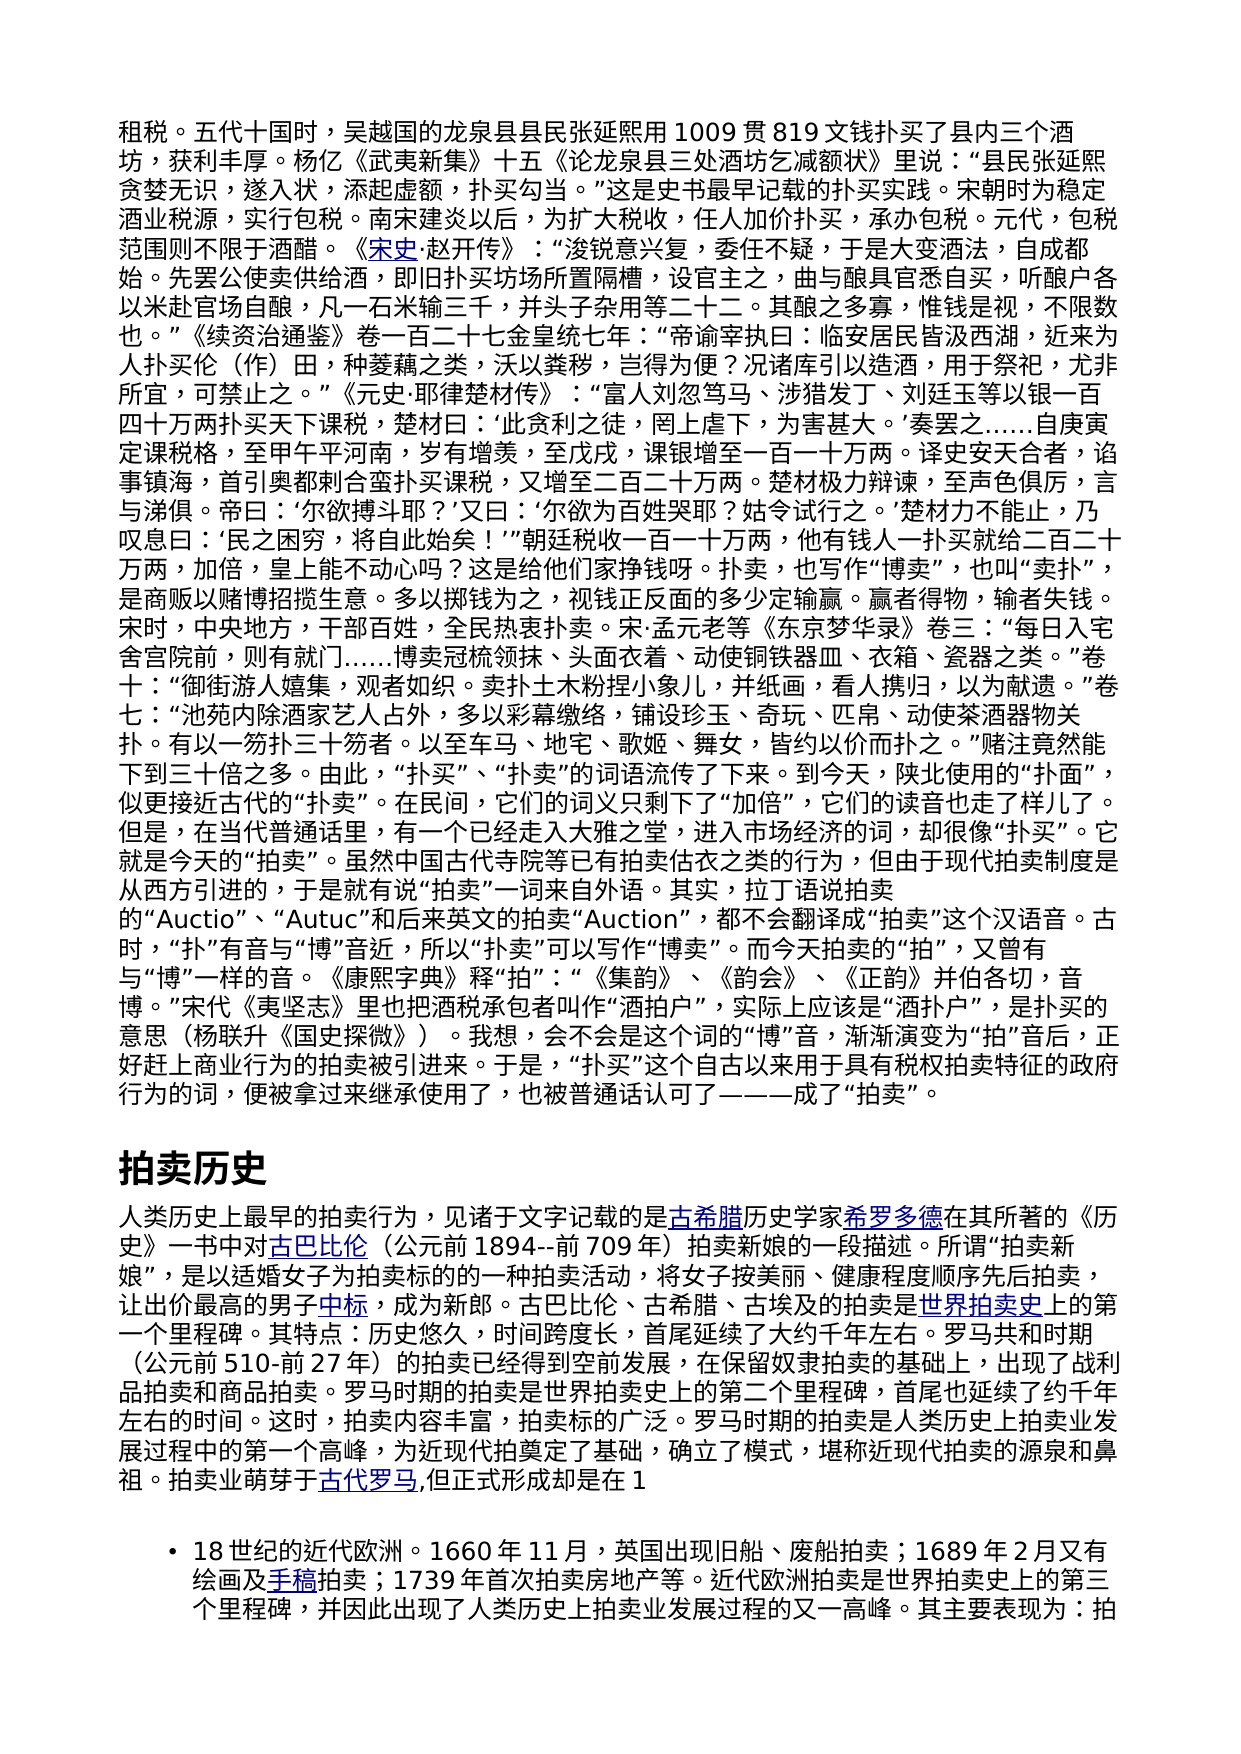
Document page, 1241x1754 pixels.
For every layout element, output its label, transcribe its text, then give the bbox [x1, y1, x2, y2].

text 人类历史上最早的拍卖行为，见诸于文字记载的是古希腊历史学家希罗多德在其所著的《历史》一书中对古巴比伦（公元前1894--前709年）拍卖新娘的一段描述。所谓“拍卖新娘”，是以适婚女子为拍卖标的的一种拍卖活动，将女子按美丽、健康程度顺序先后拍卖，让出价最高的男子中标，成为新郎。古巴比伦、古希腊、古埃及的拍卖是世界拍卖史上的第一个里程碑。其特点：历史悠久，时间跨度长，首尾延续了大约千年左右。罗马共和时期（公元前510-前27年）的拍卖已经得到空前发展，在保留奴隶拍卖的基础上，出现了战利品拍卖和商品拍卖。罗马时期的拍卖是世界拍卖史上的第二个里程碑，首尾也延续了约千年左右的时间。这时，拍卖内容丰富，拍卖标的广泛。罗马时期的拍卖是人类历史上拍卖业发展过程中的第一个高峰，为近现代拍奠定了基础，确立了模式，堪称近现代拍卖的源泉和鼻祖。拍卖业萌芽于古代罗马,但正式形成却是在1 [118, 1203, 1122, 1495]
text 租税。五代十国时，吴越国的龙泉县县民张延熙用1009贯819文钱扑买了县内三个酒坊，获利丰厚。杨亿《武夷新集》十五《论龙泉县三处酒坊乞减额状》里说：“县民张延熙贪婪无识，遂入状，添起虚额，扑买勾当。”这是史书最早记载的扑买实践。宋朝时为稳定酒业税源，实行包税。南宋建炎以后，为扩大税收，任人加价扑买，承办包税。元代，包税范围则不限于酒醋。《宋史·赵开传》：“浚锐意兴复，委任不疑，于是大变酒法，自成都始。先罢公使卖供给酒，即旧扑买坊场所置隔槽，设官主之，曲与酿具官悉自买，听酿户各以米赴官场自酿，凡一石米输三千，并头子杂用等二十二。其酿之多寡，惟钱是视，不限数也。”《续资治通鉴》卷一百二十七金皇统七年：“帝谕宰执曰：临安居民皆汲西湖，近来为人扑买伦（作）田，种菱藕之类，沃以粪秽，岂得为便？况诸库引以造酒，用于祭祀，尤非所宜，可禁止之。”《元史·耶律楚材传》：“富人刘忽笃马、涉猎发丁、刘廷玉等以银一百四十万两扑买天下课税，楚材曰：‘此贪利之徒，罔上虐下，为害甚大。’奏罢之……自庚寅定课税格，至甲午平河南，岁有增羡，至戊戌，课银增至一百一十万两。译史安天合者，谄事镇海，首引奥都剌合蛮扑买课税，又增至二百二十万两。楚材极力辩谏，至声色俱厉，言与涕俱。帝曰：‘尔欲搏斗耶？’又曰：‘尔欲为百姓哭耶？姑令试行之。’楚材力不能止，乃叹息曰：‘民之困穷，将自此始矣！’”朝廷税收一百一十万两，他有钱人一扑买就给二百二十万两，加倍，皇上能不动心吗？这是给他们家挣钱呀。扑卖，也写作“博卖”，也叫“卖扑”，是商贩以赌博招揽生意。多以掷钱为之，视钱正反面的多少定输赢。赢者得物，输者失钱。宋时，中央地方，干部百姓，全民热衷扑卖。宋·孟元老等《东京梦华录》卷三：“每日入宅舍宫院前，则有就门……博卖冠梳领抹、头面衣着、动使铜铁器皿、衣箱、瓷器之类。”卷十：“御街游人嬉集，观者如织。卖扑土木粉捏小象儿，并纸画，看人携归，以为献遗。”卷七：“池苑内除酒家艺人占外，多以彩幕缴络，铺设珍玉、奇玩、匹帛、动使茶酒器物关扑。有以一笏扑三十笏者。以至车马、地宅、歌姬、舞女，皆约以价而扑之。”赌注竟然能下到三十倍之多。由此，“扑买”、“扑卖”的词语流传了下来。到今天，陕北使用的“扑面”，似更接近古代的“扑卖”。在民间，它们的词义只剩下了“加倍”，它们的读音也走了样儿了。但是，在当代普通话里，有一个已经走入大雅之堂，进入市场经济的词，却很像“扑买”。它就是今天的“拍卖”。虽然中国古代寺院等已有拍卖估衣之类的行为，但由于现代拍卖制度是从西方引进的，于是就有说“拍卖”一词来自外语。其实，拉丁语说拍卖的“Auctio”、“Autuc”和后来英文的拍卖“Auction”，都不会翻译成“拍卖”这个汉语音。古时，“扑”有音与“博”音近，所以“扑卖”可以写作“博卖”。而今天拍卖的“拍”，又曾有与“博”一样的音。《康熙字典》释“拍”：“《集韵》、《韵会》、《正韵》并伯各切，音博。”宋代《夷坚志》里也把酒税承包者叫作“酒拍户”，实际上应该是“酒扑户”，是扑买的意思（杨联升《国史探微》）。我想，会不会是这个词的“博”音，渐渐演变为“拍”音后，正好赶上商业行为的拍卖被引进来。于是，“扑买”这个自古以来用于具有税权拍卖特征的政府行为的词，便被拿过来继承使用了，也被普通话认可了———成了“拍卖”。 [118, 118, 1122, 1110]
list 18世纪的近代欧洲。1660年11月，英国出现旧船、废船拍卖；1689年2月又有绘画及手稿拍卖；1739年首次拍卖房地产等。近代欧洲拍卖是世界拍卖史上的第三个里程碑，并因此出现了人类历史上拍卖业发展过程的又一高峰。其主要表现为：拍 [177, 1537, 1122, 1624]
subtitle 拍卖历史 [118, 1147, 1122, 1191]
